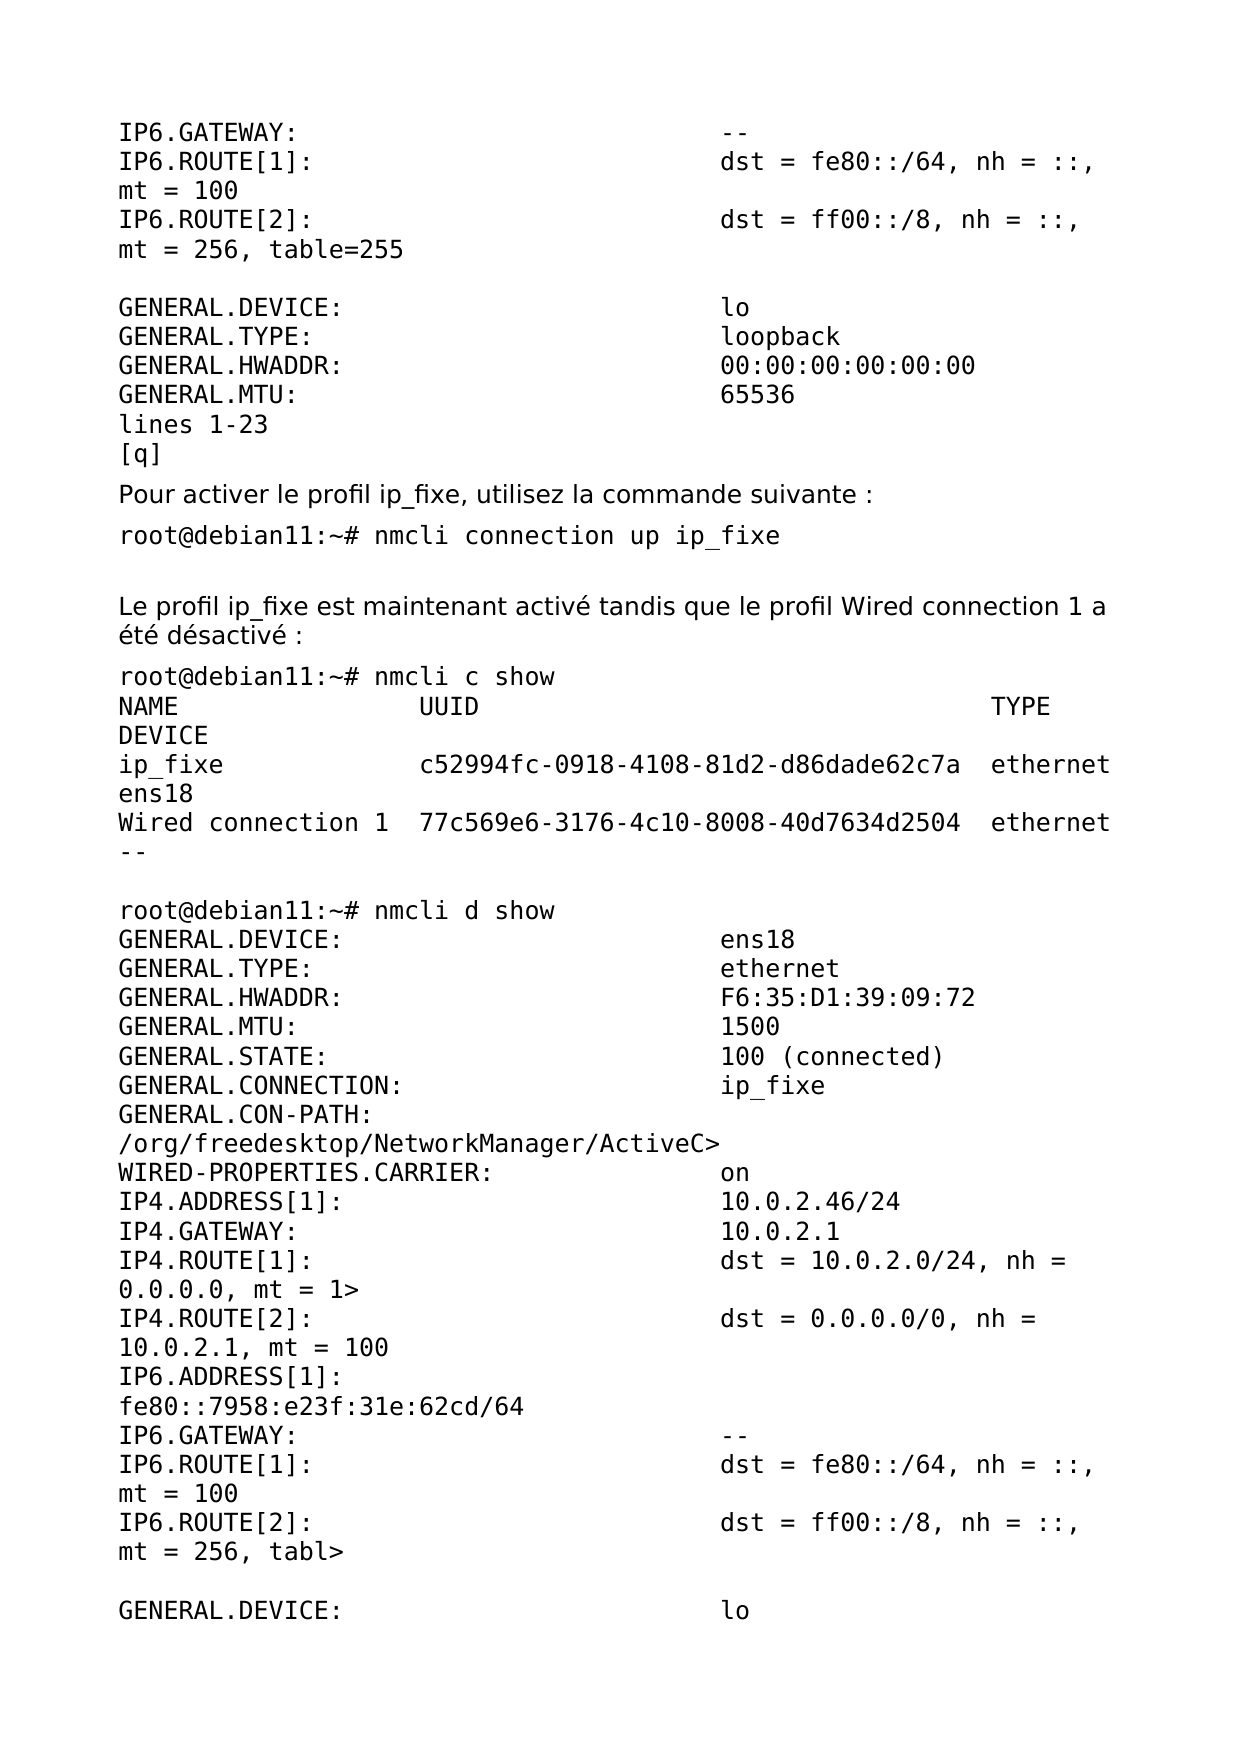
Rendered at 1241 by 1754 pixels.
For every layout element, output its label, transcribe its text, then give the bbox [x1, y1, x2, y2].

text IP6.GATEWAY: -- IP6.ROUTE[1]: dst = fe80::/64, nh = ::, mt = 100 IP6.ROUTE[2]: dst = ff00::/8, nh = ::, mt = 256, table=255 GENERAL.DEVICE: lo GENERAL.TYPE: loopback GENERAL.HWADDR: 00:00:00:00:00:00 GENERAL.MTU: 65536 lines 1-23 [q] [118, 118, 1122, 468]
text Le profil ip_fixe est maintenant activé tandis que le profil Wired connection 1 a été désactivé : [118, 592, 1122, 650]
text root@debian11:~# nmcli connection up ip_fixe [118, 522, 1122, 580]
text Pour activer le profil ip_fixe, utilisez la commande suivante : [118, 480, 1122, 509]
text root@debian11:~# nmcli c show NAME UUID TYPE DEVICE ip_fixe c52994fc-0918-4108-81d2-d86dade62c7a ethernet ens18 Wired connection 1 77c569e6-3176-4c10-8008-40d7634d2504 ethernet -- root@debian11:~# nmcli d show GENERAL.DEVICE: ens18 GENERAL.TYPE: ethernet GENERAL.HWADDR: F6:35:D1:39:09:72 GENERAL.MTU: 1500 GENERAL.STATE: 100 (connected) GENERAL.CONNECTION: ip_fixe GENERAL.CON-PATH: /org/freedesktop/NetworkManager/ActiveC> WIRED-PROPERTIES.CARRIER: on IP4.ADDRESS[1]: 10.0.2.46/24 IP4.GATEWAY: 10.0.2.1 IP4.ROUTE[1]: dst = 10.0.2.0/24, nh = 0.0.0.0, mt = 1> IP4.ROUTE[2]: dst = 0.0.0.0/0, nh = 10.0.2.1, mt = 100 IP6.ADDRESS[1]: fe80::7958:e23f:31e:62cd/64 IP6.GATEWAY: -- IP6.ROUTE[1]: dst = fe80::/64, nh = ::, mt = 100 IP6.ROUTE[2]: dst = ff00::/8, nh = ::, mt = 256, tabl> GENERAL.DEVICE: lo [118, 662, 1122, 1625]
